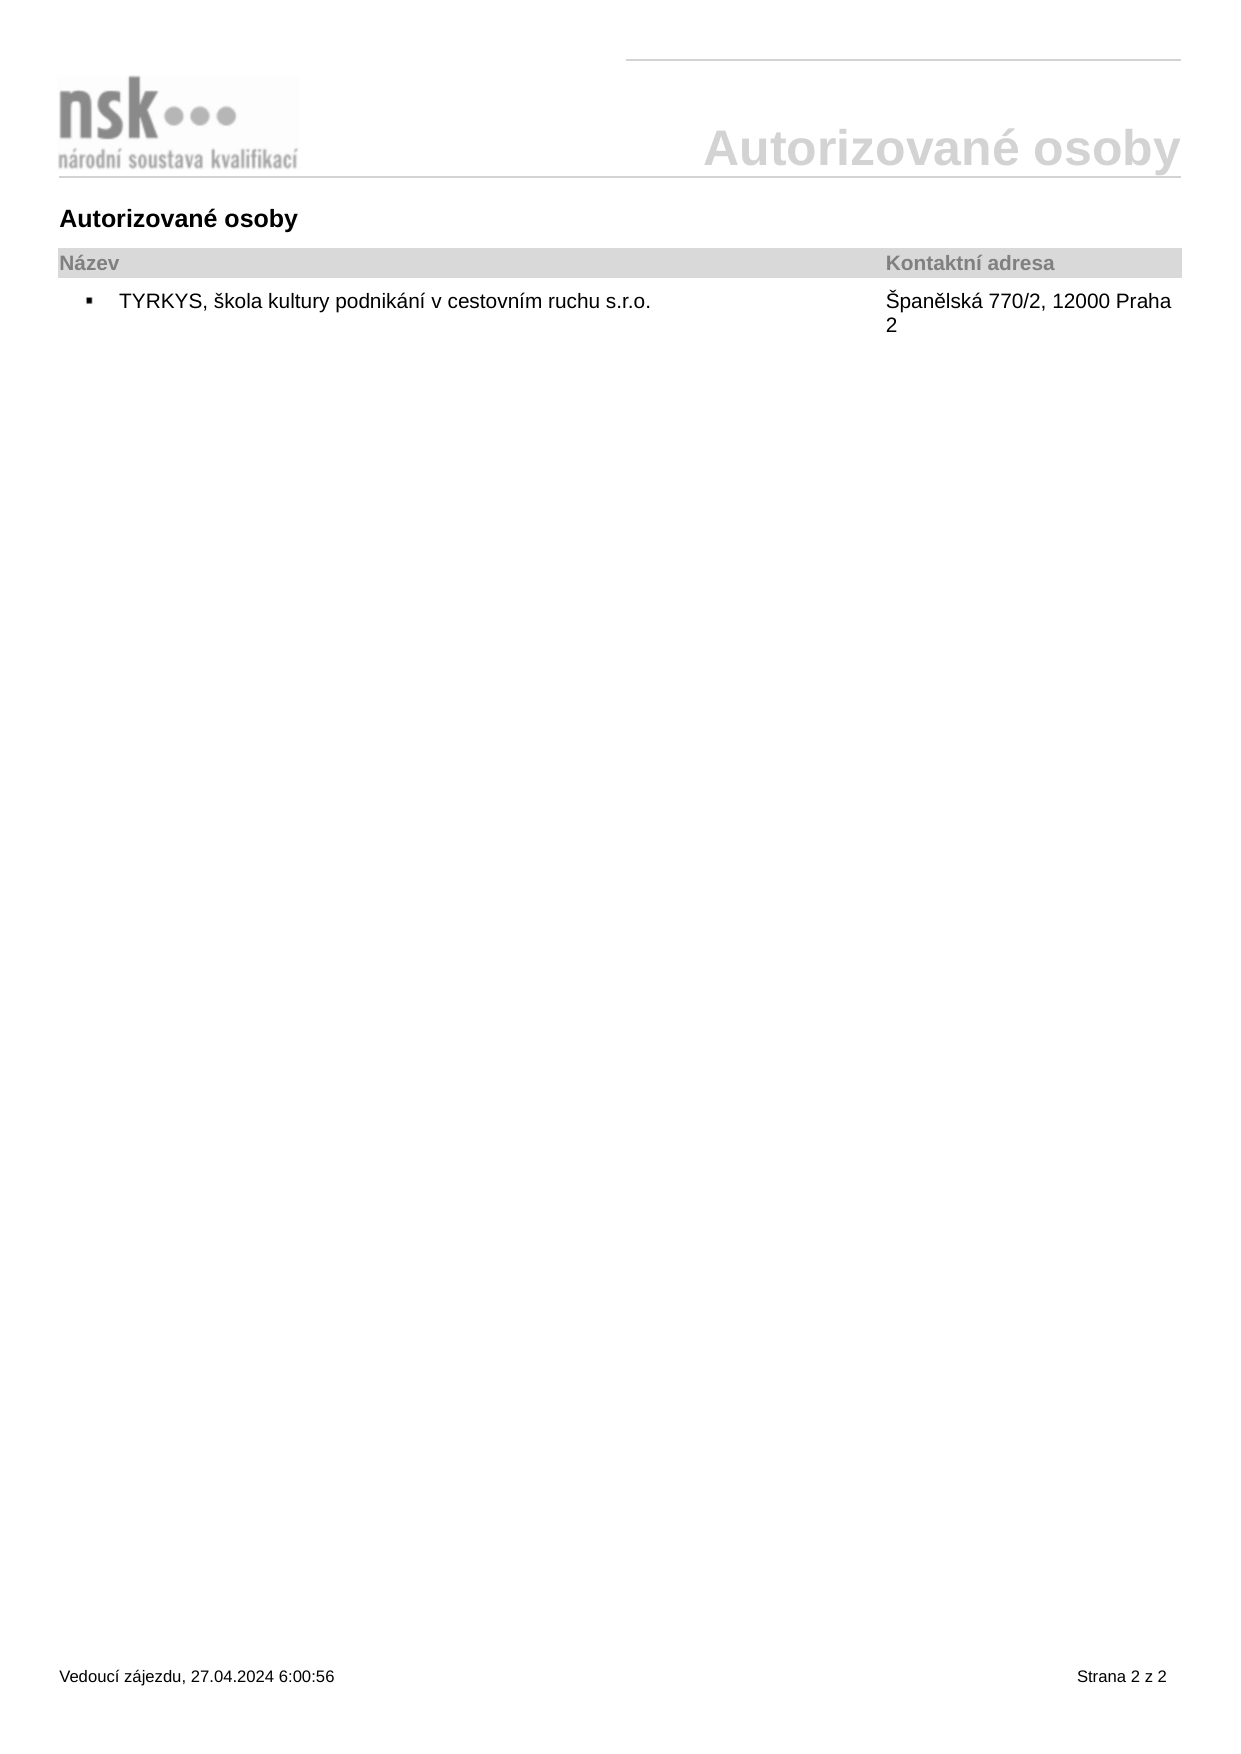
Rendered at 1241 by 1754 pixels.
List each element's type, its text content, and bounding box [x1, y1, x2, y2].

table_cell [626, 236, 860, 248]
table_cell [481, 314, 617, 337]
table_cell [59, 337, 119, 637]
table_cell Autorizované osoby [59, 200, 1181, 236]
table_cell [481, 337, 617, 637]
table_cell [481, 1448, 617, 1658]
picture [59, 288, 119, 313]
table_cell [860, 637, 886, 937]
table_cell [59, 278, 119, 288]
table_cell [481, 637, 617, 937]
table_cell [481, 278, 617, 289]
table_cell [481, 194, 617, 200]
table_cell [1167, 236, 1181, 248]
table_cell [1167, 337, 1181, 637]
table_cell [886, 937, 1167, 1237]
table_cell [618, 1237, 626, 1448]
table_cell [59, 194, 119, 200]
table_cell [860, 194, 886, 200]
table_cell [119, 637, 481, 937]
table_cell [119, 194, 481, 200]
table_cell [119, 937, 481, 1237]
table_cell [860, 1448, 886, 1658]
table_cell [618, 314, 626, 337]
table_cell [59, 1448, 119, 1658]
table_cell [886, 278, 1167, 289]
table_cell [119, 236, 481, 248]
table_cell [886, 194, 1167, 200]
table_cell [860, 278, 886, 289]
table_cell [481, 937, 617, 1237]
table_cell Strana 2 z 2 [860, 1658, 1167, 1694]
table_cell [860, 937, 886, 1237]
table_cell [481, 1237, 617, 1448]
table_cell [1167, 278, 1181, 289]
table_cell [1167, 637, 1181, 937]
table_cell [626, 1448, 860, 1658]
table_cell [59, 236, 119, 248]
table_cell [626, 278, 860, 289]
table_cell [860, 337, 886, 637]
table_cell [860, 1237, 886, 1448]
table_cell [481, 236, 617, 248]
table_cell [886, 337, 1167, 637]
table_cell [1167, 1448, 1181, 1658]
table_cell [626, 194, 860, 200]
table_cell [619, 59, 626, 170]
table_cell [59, 937, 119, 1237]
table_cell Španělská 770/2, 12000 Praha 2 [886, 289, 1181, 337]
table_cell [618, 170, 626, 176]
table_cell [119, 1448, 481, 1658]
table_cell [119, 314, 481, 337]
table_cell [626, 1237, 860, 1448]
table_cell [626, 637, 860, 937]
table_cell [618, 1448, 626, 1658]
table_cell Autorizované osoby [626, 61, 1181, 176]
table_cell [618, 337, 626, 637]
table_cell [1167, 1658, 1181, 1694]
table_cell [1167, 194, 1181, 200]
table_cell [886, 236, 1167, 248]
table_cell [626, 314, 860, 337]
table_cell [119, 171, 481, 176]
table_cell [119, 278, 481, 289]
table_cell [860, 314, 886, 337]
table_cell [59, 171, 119, 176]
picture [57, 59, 619, 171]
table_cell [59, 314, 119, 337]
table_cell [59, 178, 1181, 194]
table_cell [481, 171, 617, 176]
table_cell [618, 637, 626, 937]
table_cell [626, 937, 860, 1237]
table_cell TYRKYS, škola kultury podnikání v cestovním ruchu s.r.o. [119, 289, 886, 314]
table_cell [618, 236, 626, 248]
table_cell [886, 637, 1167, 937]
table_cell [618, 278, 626, 289]
table_cell [626, 337, 860, 637]
table_cell Vedoucí zájezdu, 27.04.2024 6:00:56 [59, 1658, 860, 1694]
table_cell [886, 1448, 1167, 1658]
table_cell [886, 1237, 1167, 1448]
table_cell [59, 637, 119, 937]
table_cell [119, 1237, 481, 1448]
table_cell [860, 236, 886, 248]
table_cell [618, 194, 626, 200]
table_cell [59, 1237, 119, 1448]
table_cell Kontaktní adresa [886, 250, 1180, 277]
table_cell [1167, 1237, 1181, 1448]
table_cell [119, 337, 481, 637]
table_cell Název [60, 250, 885, 277]
table_cell [1167, 937, 1181, 1237]
table_cell [618, 937, 626, 1237]
